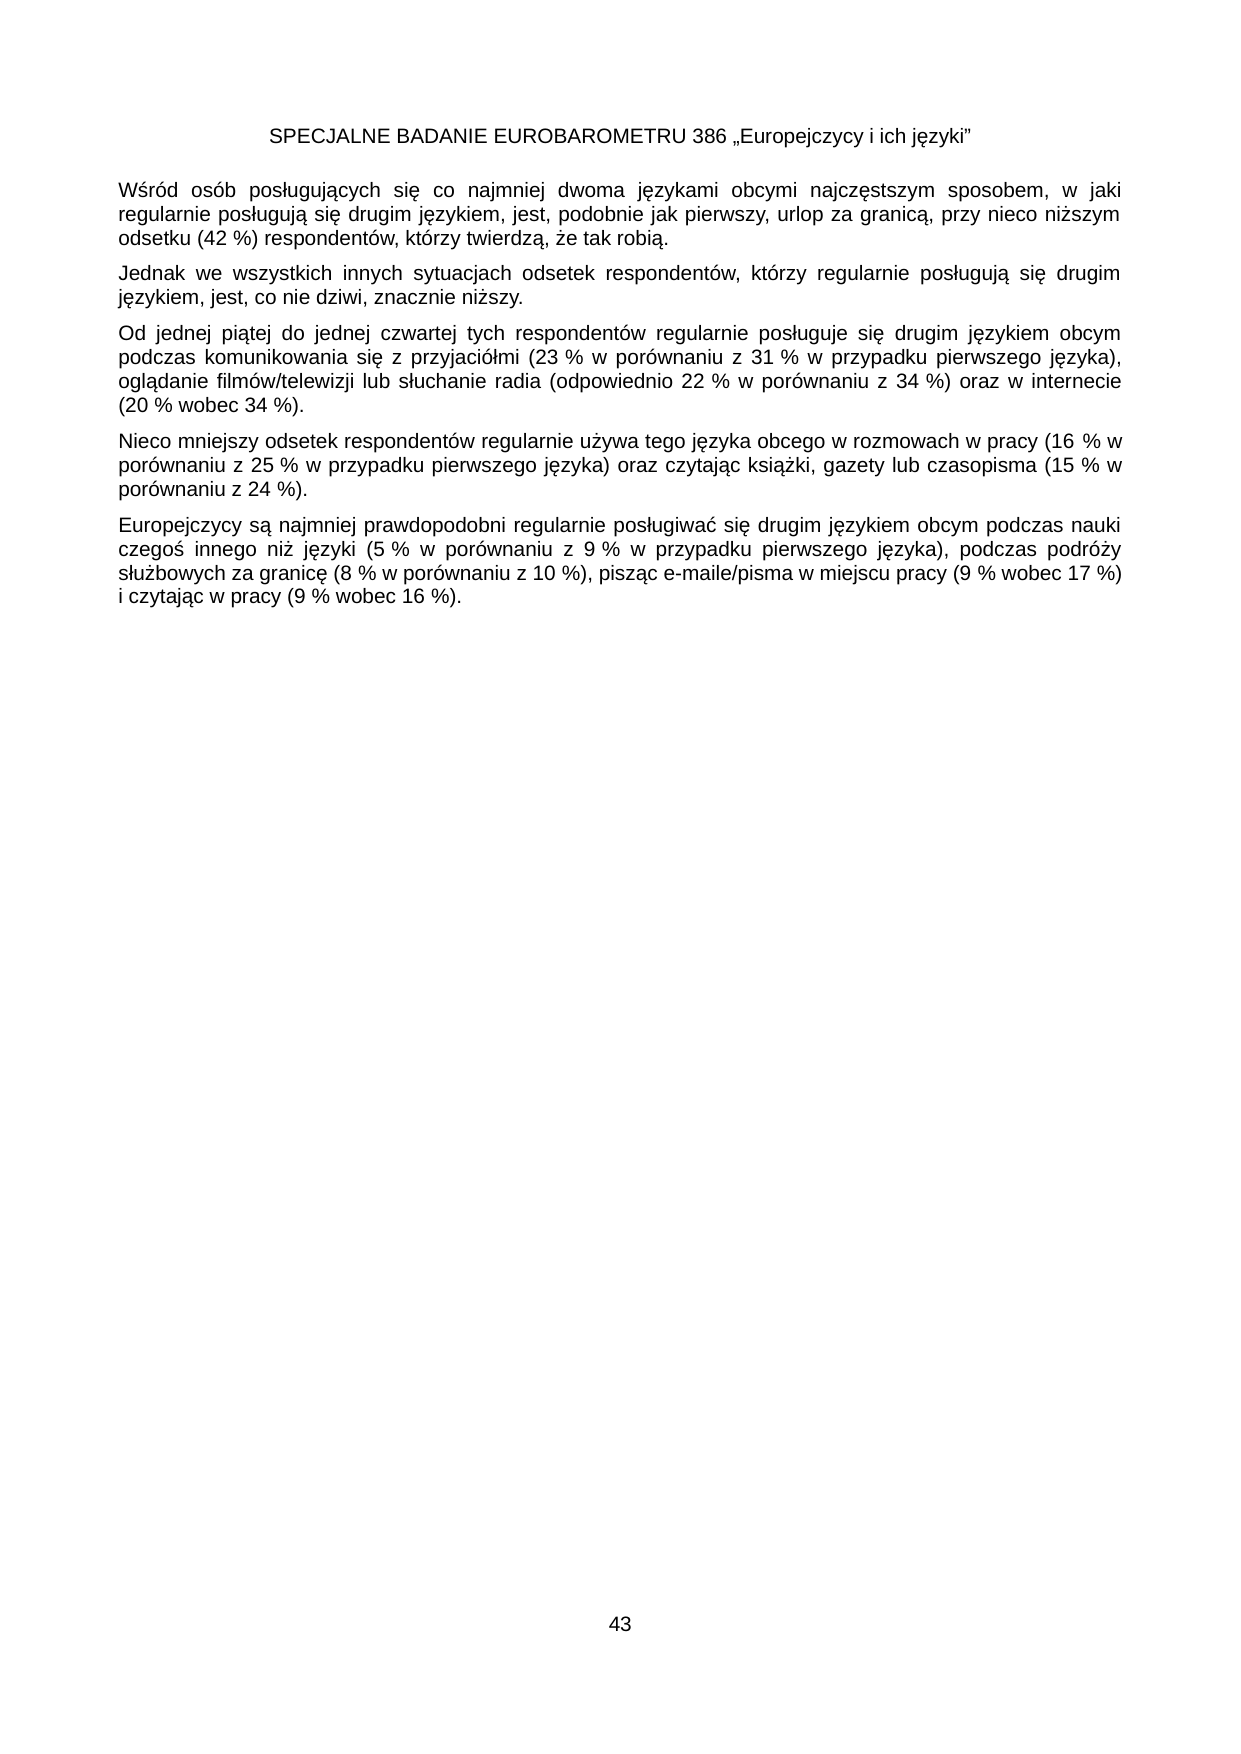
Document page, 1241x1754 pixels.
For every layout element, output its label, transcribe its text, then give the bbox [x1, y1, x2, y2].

text Europejczycy są najmniej prawdopodobni regularnie posługiwać się drugim językiem obcym podczas nauki czegoś innego niż języki (5 % w porównaniu z 9 % w przypadku pierwszego języka), podczas podróży służbowych za granicę (8 % w porównaniu z 10 %), pisząc e-maile/pisma w miejscu pracy (9 % wobec 17 %) i czytając w pracy (9 % wobec 16 %). [118, 512, 1122, 608]
text Od jednej piątej do jednej czwartej tych respondentów regularnie posługuje się drugim językiem obcym podczas komunikowania się z przyjaciółmi (23 % w porównaniu z 31 % w przypadku pierwszego języka), oglądanie filmów/telewizji lub słuchanie radia (odpowiednio 22 % w porównaniu z 34 %) oraz w internecie (20 % wobec 34 %). [118, 321, 1122, 417]
text Jednak we wszystkich innych sytuacjach odsetek respondentów, którzy regularnie posługują się drugim językiem, jest, co nie dziwi, znacznie niższy. [118, 261, 1122, 309]
text Wśród osób posługujących się co najmniej dwoma językami obcymi najczęstszym sposobem, w jaki regularnie posługują się drugim językiem, jest, podobnie jak pierwszy, urlop za granicą, przy nieco niższym odsetku (42 %) respondentów, którzy twierdzą, że tak robią. [118, 177, 1122, 249]
text Nieco mniejszy odsetek respondentów regularnie używa tego języka obcego w rozmowach w pracy (16 % w porównaniu z 25 % w przypadku pierwszego języka) oraz czytając książki, gazety lub czasopisma (15 % w porównaniu z 24 %). [118, 429, 1122, 501]
